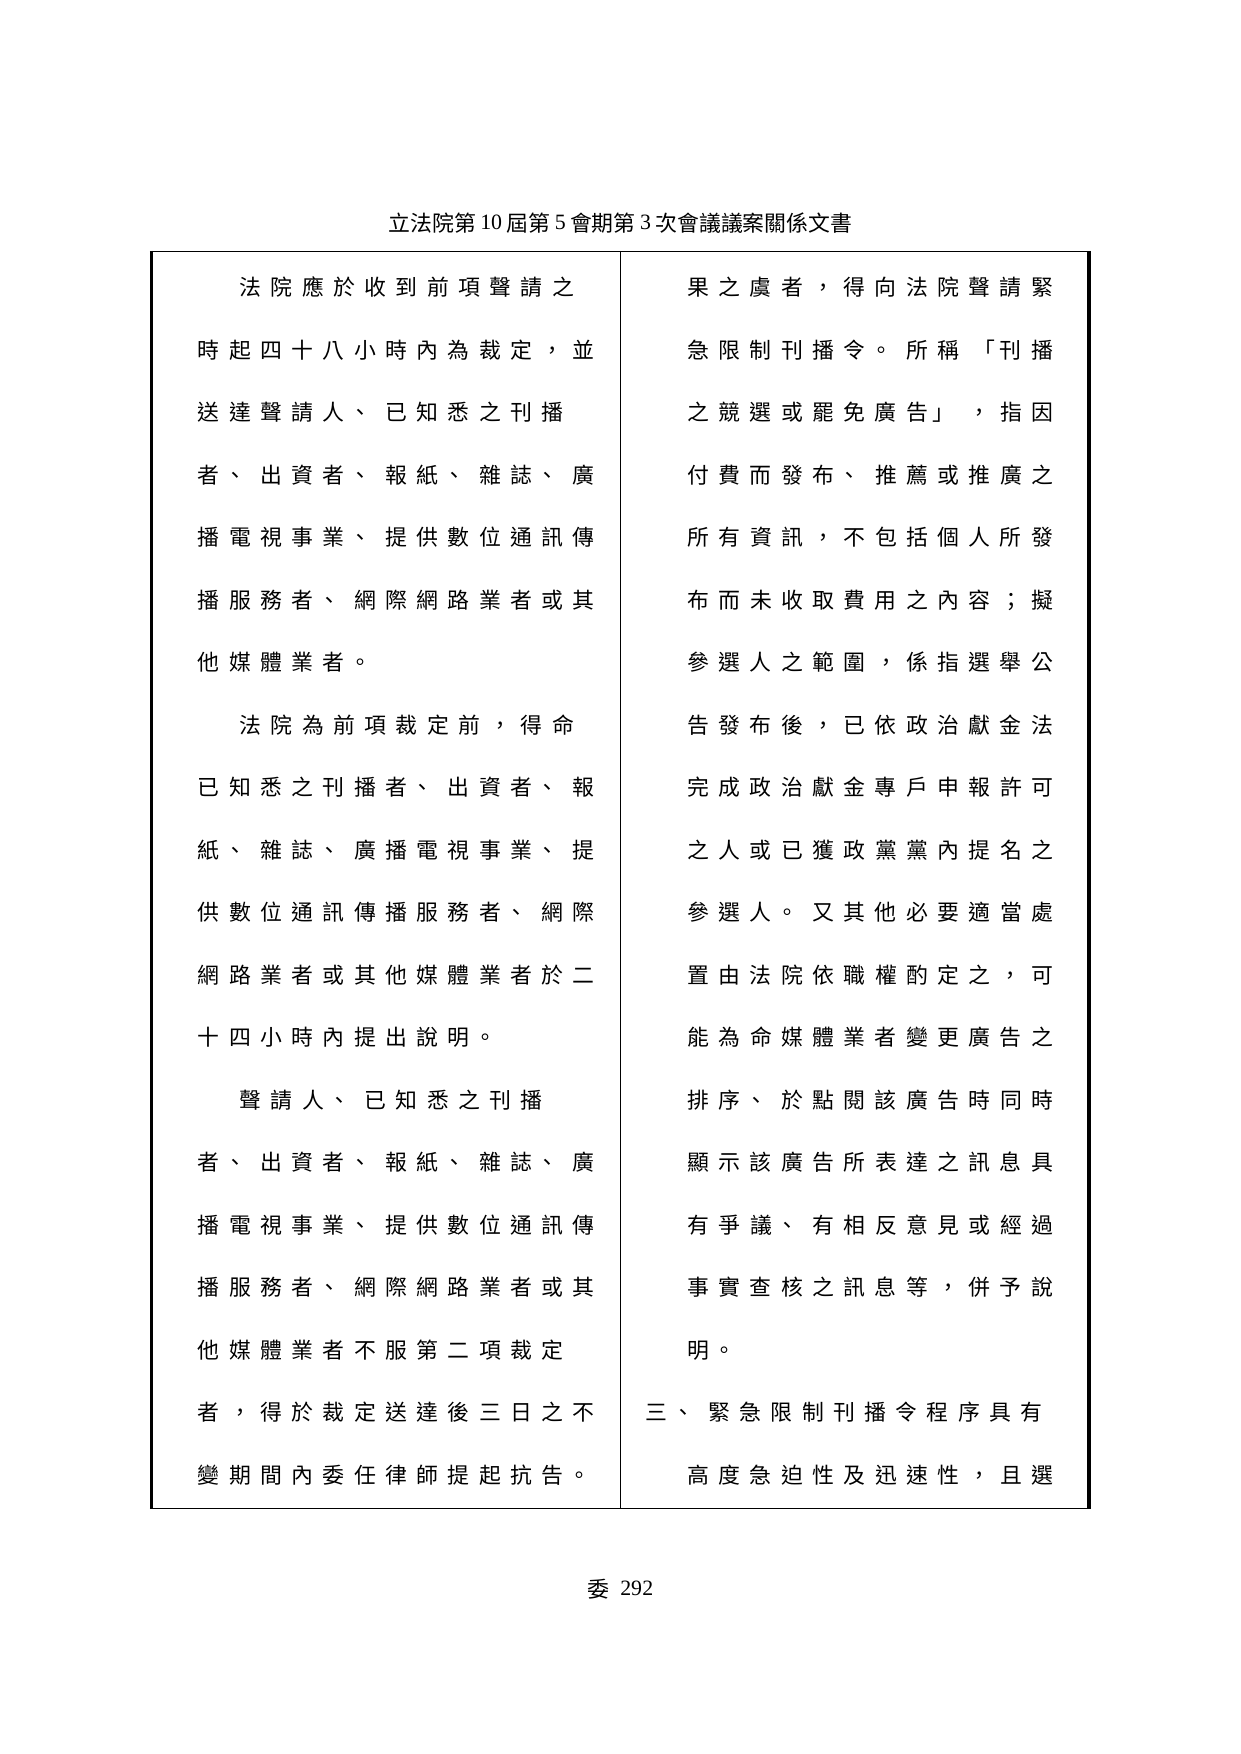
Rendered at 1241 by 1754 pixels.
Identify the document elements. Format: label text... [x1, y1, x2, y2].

table_cell 法院應於收到前項聲請之時起四十八小時內為裁定，並送達聲請人、已知悉之刊播者、出資者、報紙、雜誌、廣播電視事業、提供數位通訊傳播服務者、網際網路業者或其他媒體業者。 法院為前項裁定前，得命已知悉之刊播者、出資者、報紙、雜誌、廣播電視事業、提供數位通訊傳播服務者、網際網路業者或其他媒體業者於二十四小時內提出說明。 聲請人、已知悉之刊播者、出資者、報紙、雜誌、廣播電視事業、提供數位通訊傳播服務者、網際網路業者或其他媒體業者不服第二項裁定者，得於裁定送達後三日之不變期間內委任律師提起抗告。 [153, 252, 620, 1508]
table_cell 果之虞者，得向法院聲請緊急限制刊播令。所稱「刊播之競選或罷免廣告」，指因付費而發布、推薦或推廣之所有資訊，不包括個人所發布而未收取費用之內容；擬參選人之範圍，係指選舉公告發布後，已依政治獻金法完成政治獻金專戶申報許可之人或已獲政黨黨內提名之參選人。又其他必要適當處置由法院依職權酌定之，可能為命媒體業者變更廣告之排序、於點閱該廣告時同時顯示該廣告所表達之訊息具有爭議、有相反意見或經過事實查核之訊息等，併予說明。 三、緊急限制刊播令程序具有高度急迫性及迅速性，且選 [621, 252, 1087, 1508]
